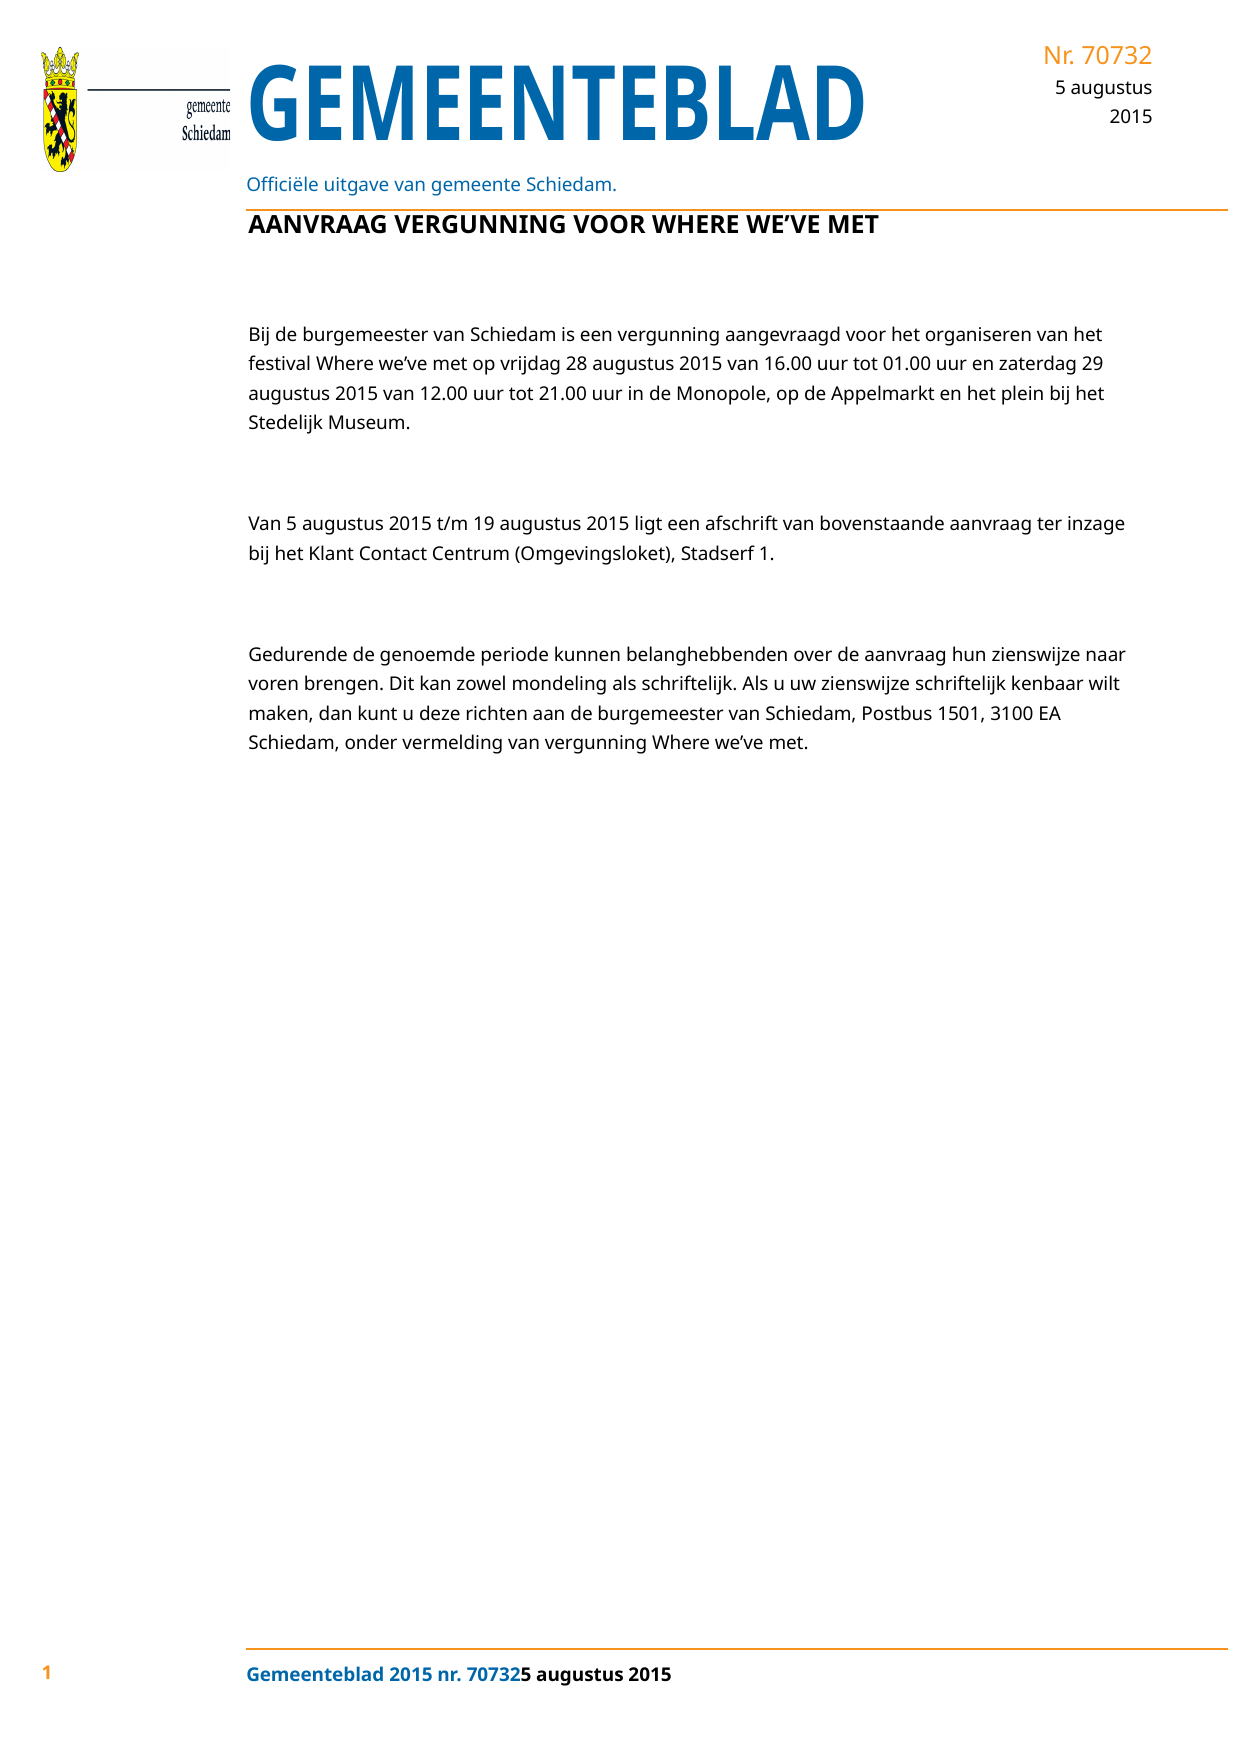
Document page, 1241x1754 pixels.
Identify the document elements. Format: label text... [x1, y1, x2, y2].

text Bij de burgemeester van Schiedam is een vergunning aangevraagd voor het organiseren van het festival Where we’ve met op vrijdag 28 augustus 2015 van 16.00 uur tot 01.00 uur en zaterdag 29 augustus 2015 van 12.00 uur tot 21.00 uur in de Monopole, op de Appelmarkt en het plein bij het Stedelijk Museum. [248, 321, 1152, 435]
text Van 5 augustus 2015 t/m 19 augustus 2015 ligt een afschrift van bovenstaande aanvraag ter inzage bij het Klant Contact Centrum (Omgevingsloket), Stadserf 1. [248, 510, 1152, 566]
text Gedurende de genoemde periode kunnen belanghebbenden over de aanvraag hun zienswijze naar voren brengen. Dit kan zowel mondeling als schriftelijk. Als u uw zienswijze schriftelijk kenbaar wilt maken, dan kunt u deze richten aan de burgemeester van Schiedam, Postbus 1501, 3100 EA Schiedam, onder vermelding van vergunning Where we’ve met. [248, 641, 1152, 755]
picture [41, 47, 231, 172]
text AANVRAAG VERGUNNING VOOR WHERE WE’VE MET [248, 211, 1152, 241]
